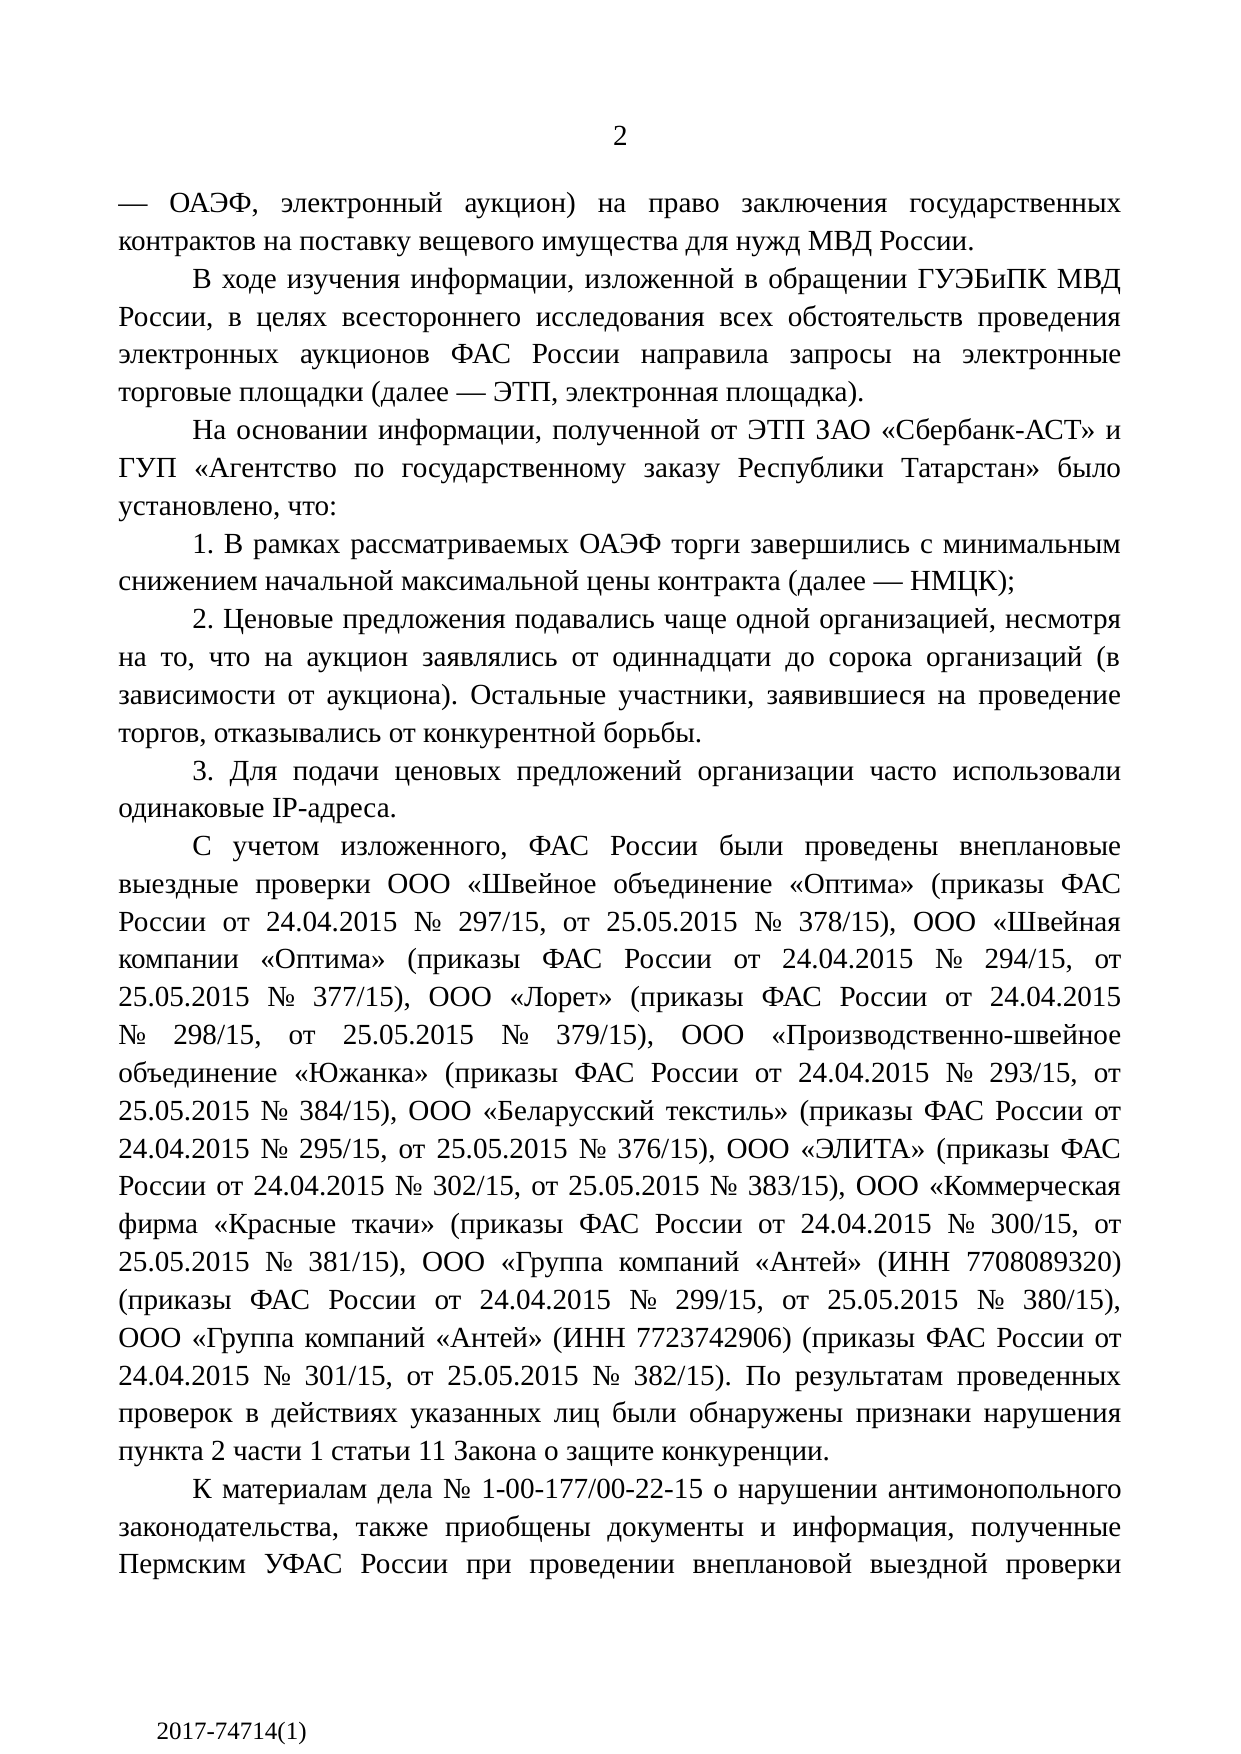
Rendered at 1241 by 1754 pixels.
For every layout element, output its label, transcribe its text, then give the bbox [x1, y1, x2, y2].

text К материалам дела № 1-00-177/00-22-15 о нарушении антимонопольного законодательства, также приобщены документы и информация, полученные Пермским УФАС России при проведении внеплановой выездной проверки [118, 1467, 1122, 1580]
text С учетом изложенного, ФАС России были проведены внеплановые выездные проверки ООО «Швейное объединение «Оптима» (приказы ФАС России от 24.04.2015 № 297/15, от 25.05.2015 № 378/15), ООО «Швейная компании «Оптима» (приказы ФАС России от 24.04.2015 № 294/15, от 25.05.2015 № 377/15), ООО «Лорет» (приказы ФАС России от 24.04.2015 № 298/15, от 25.05.2015 № 379/15), ООО «Производственно-швейное объединение «Южанка» (приказы ФАС России от 24.04.2015 № 293/15, от 25.05.2015 № 384/15), ООО «Беларусский текстиль» (приказы ФАС России от 24.04.2015 № 295/15, от 25.05.2015 № 376/15), ООО «ЭЛИТА» (приказы ФАС России от 24.04.2015 № 302/15, от 25.05.2015 № 383/15), ООО «Коммерческая фирма «Красные ткачи» (приказы ФАС России от 24.04.2015 № 300/15, от 25.05.2015 № 381/15), ООО «Группа компаний «Антей» (ИНН 7708089320) (приказы ФАС России от 24.04.2015 № 299/15, от 25.05.2015 № 380/15), ООО «Группа компаний «Антей» (ИНН 7723742906) (приказы ФАС России от 24.04.2015 № 301/15, от 25.05.2015 № 382/15). По результатам проведенных проверок в действиях указанных лиц были обнаружены признаки нарушения пункта 2 части 1 статьи 11 Закона о защите конкуренции. [118, 824, 1122, 1467]
text 2. Ценовые предложения подавались чаще одной организацией, несмотря на то, что на аукцион заявлялись от одиннадцати до сорока организаций (в зависимости от аукциона). Остальные участники, заявившиеся на проведение торгов, отказывались от конкурентной борьбы. [118, 597, 1122, 748]
text 3. Для подачи ценовых предложений организации часто использовали одинаковые IP-адреса. [118, 748, 1122, 824]
text На основании информации, полученной от ЭТП ЗАО «Сбербанк-АСТ» и ГУП «Агентство по государственному заказу Республики Татарстан» было установлено, что: [118, 408, 1122, 521]
text 1. В рамках рассматриваемых ОАЭФ торги завершились с минимальным снижением начальной максимальной цены контракта (далее — НМЦК); [118, 521, 1122, 597]
text — ОАЭФ, электронный аукцион) на право заключения государственных контрактов на поставку вещевого имущества для нужд МВД России. [118, 181, 1122, 257]
text В ходе изучения информации, изложенной в обращении ГУЭБиПК МВД России, в целях всестороннего исследования всех обстоятельств проведения электронных аукционов ФАС России направила запросы на электронные торговые площадки (далее — ЭТП, электронная площадка). [118, 257, 1122, 408]
